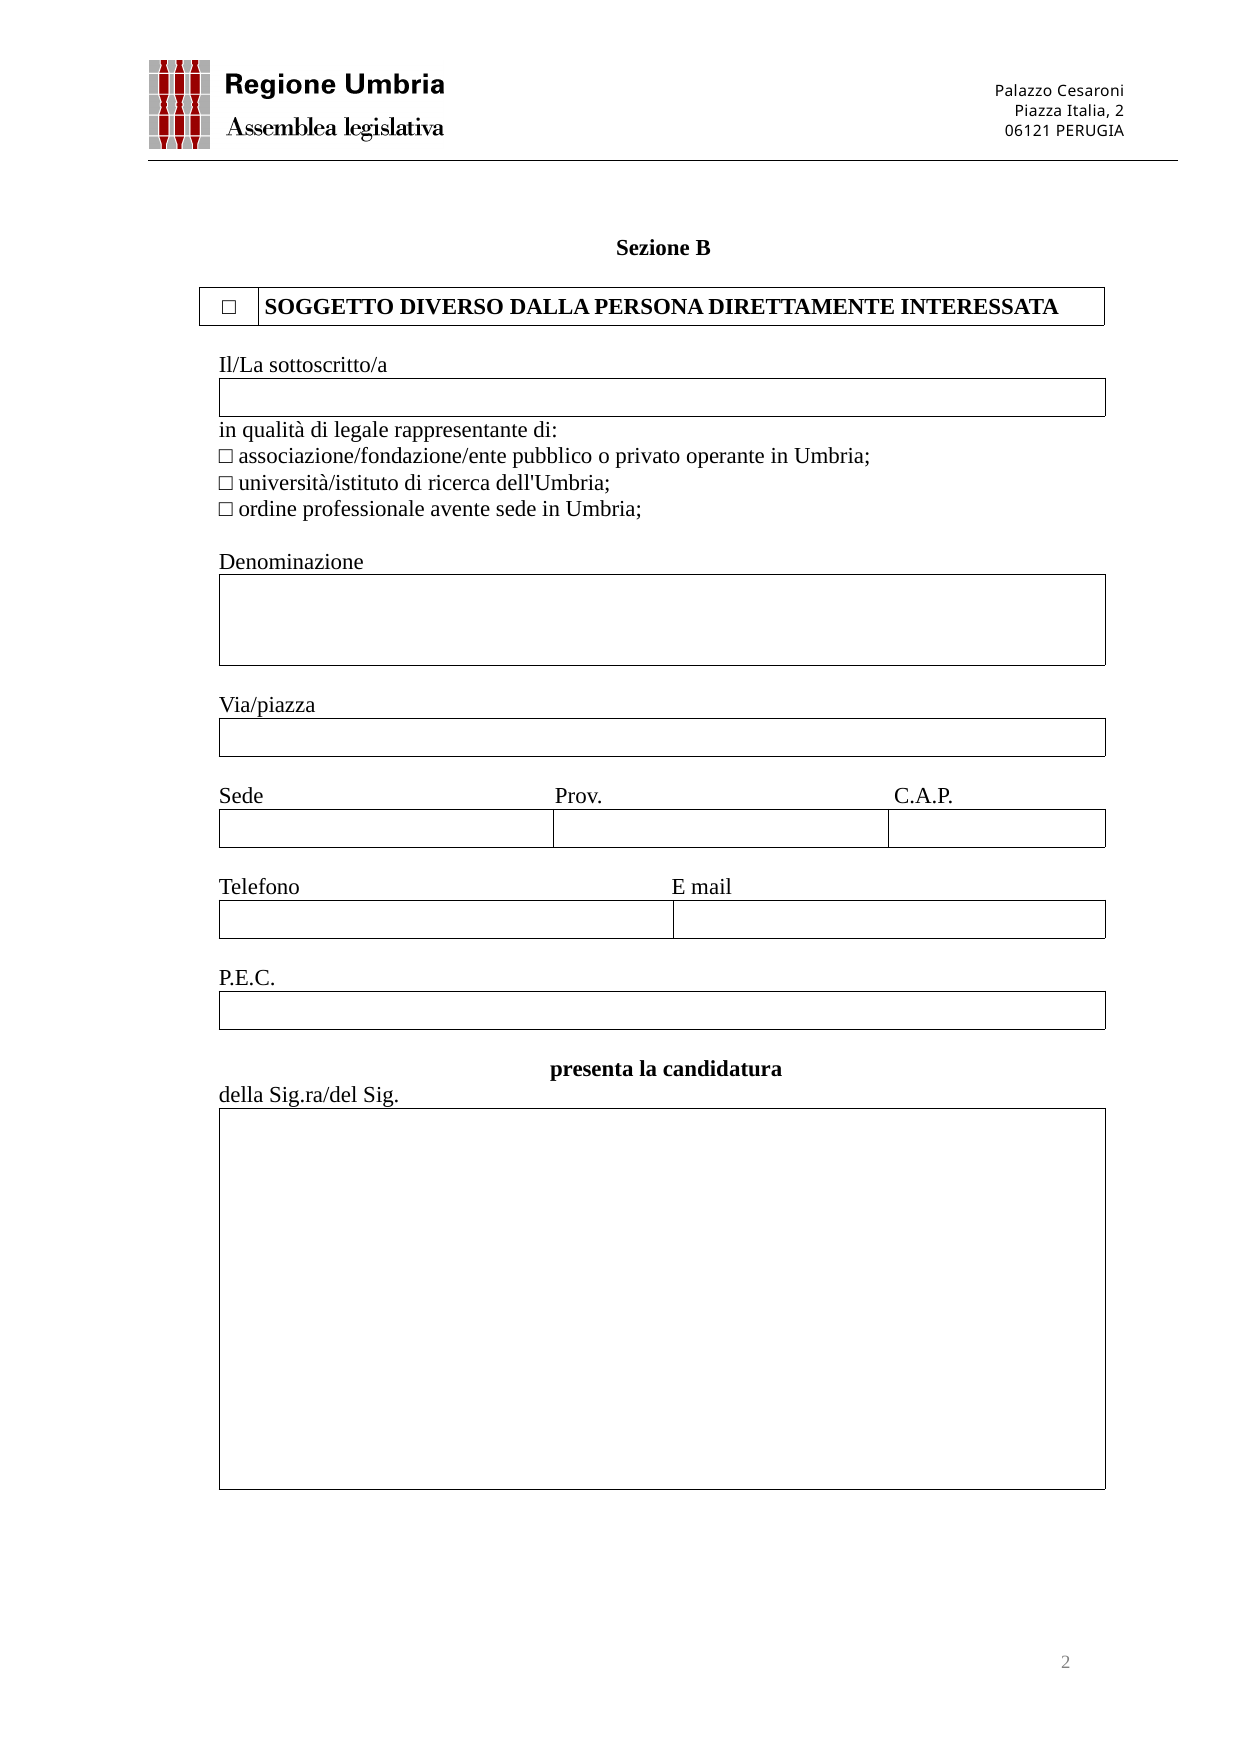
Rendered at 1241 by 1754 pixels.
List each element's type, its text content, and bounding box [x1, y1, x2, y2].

table_header □ [200, 288, 258, 325]
table_header [674, 901, 1105, 938]
table_header [220, 575, 1105, 665]
table_header [220, 992, 1105, 1028]
text □ università/istituto di ricerca dell'Umbria; [219, 469, 1107, 495]
table_header [889, 810, 1105, 847]
table_header [220, 719, 1105, 756]
table_header [220, 379, 1105, 416]
picture [150, 60, 443, 149]
table_header [220, 1109, 1105, 1488]
text Sede Prov. C.A.P. [219, 782, 1107, 809]
table_header [554, 810, 888, 847]
text Via/piazza [219, 691, 1107, 718]
table_header [220, 810, 553, 847]
text della Sig.ra/del Sig. [219, 1081, 1107, 1108]
text □ associazione/fondazione/ente pubblico o privato operante in Umbria; [219, 442, 1107, 469]
text Denominazione [219, 548, 1107, 574]
text Telefono E mail [219, 873, 1107, 899]
text Sezione B [219, 234, 1107, 260]
table_header [220, 901, 673, 938]
table_header SOGGETTO DIVERSO DALLA PERSONA DIRETTAMENTE INTERESSATA [259, 288, 1104, 325]
text P.E.C. [219, 964, 1107, 991]
text in qualità di legale rappresentante di: [219, 416, 1107, 442]
text □ ordine professionale avente sede in Umbria; [219, 495, 1107, 521]
text presenta la candidatura [219, 1055, 1107, 1081]
text Il/La sottoscritto/a [219, 351, 1107, 378]
